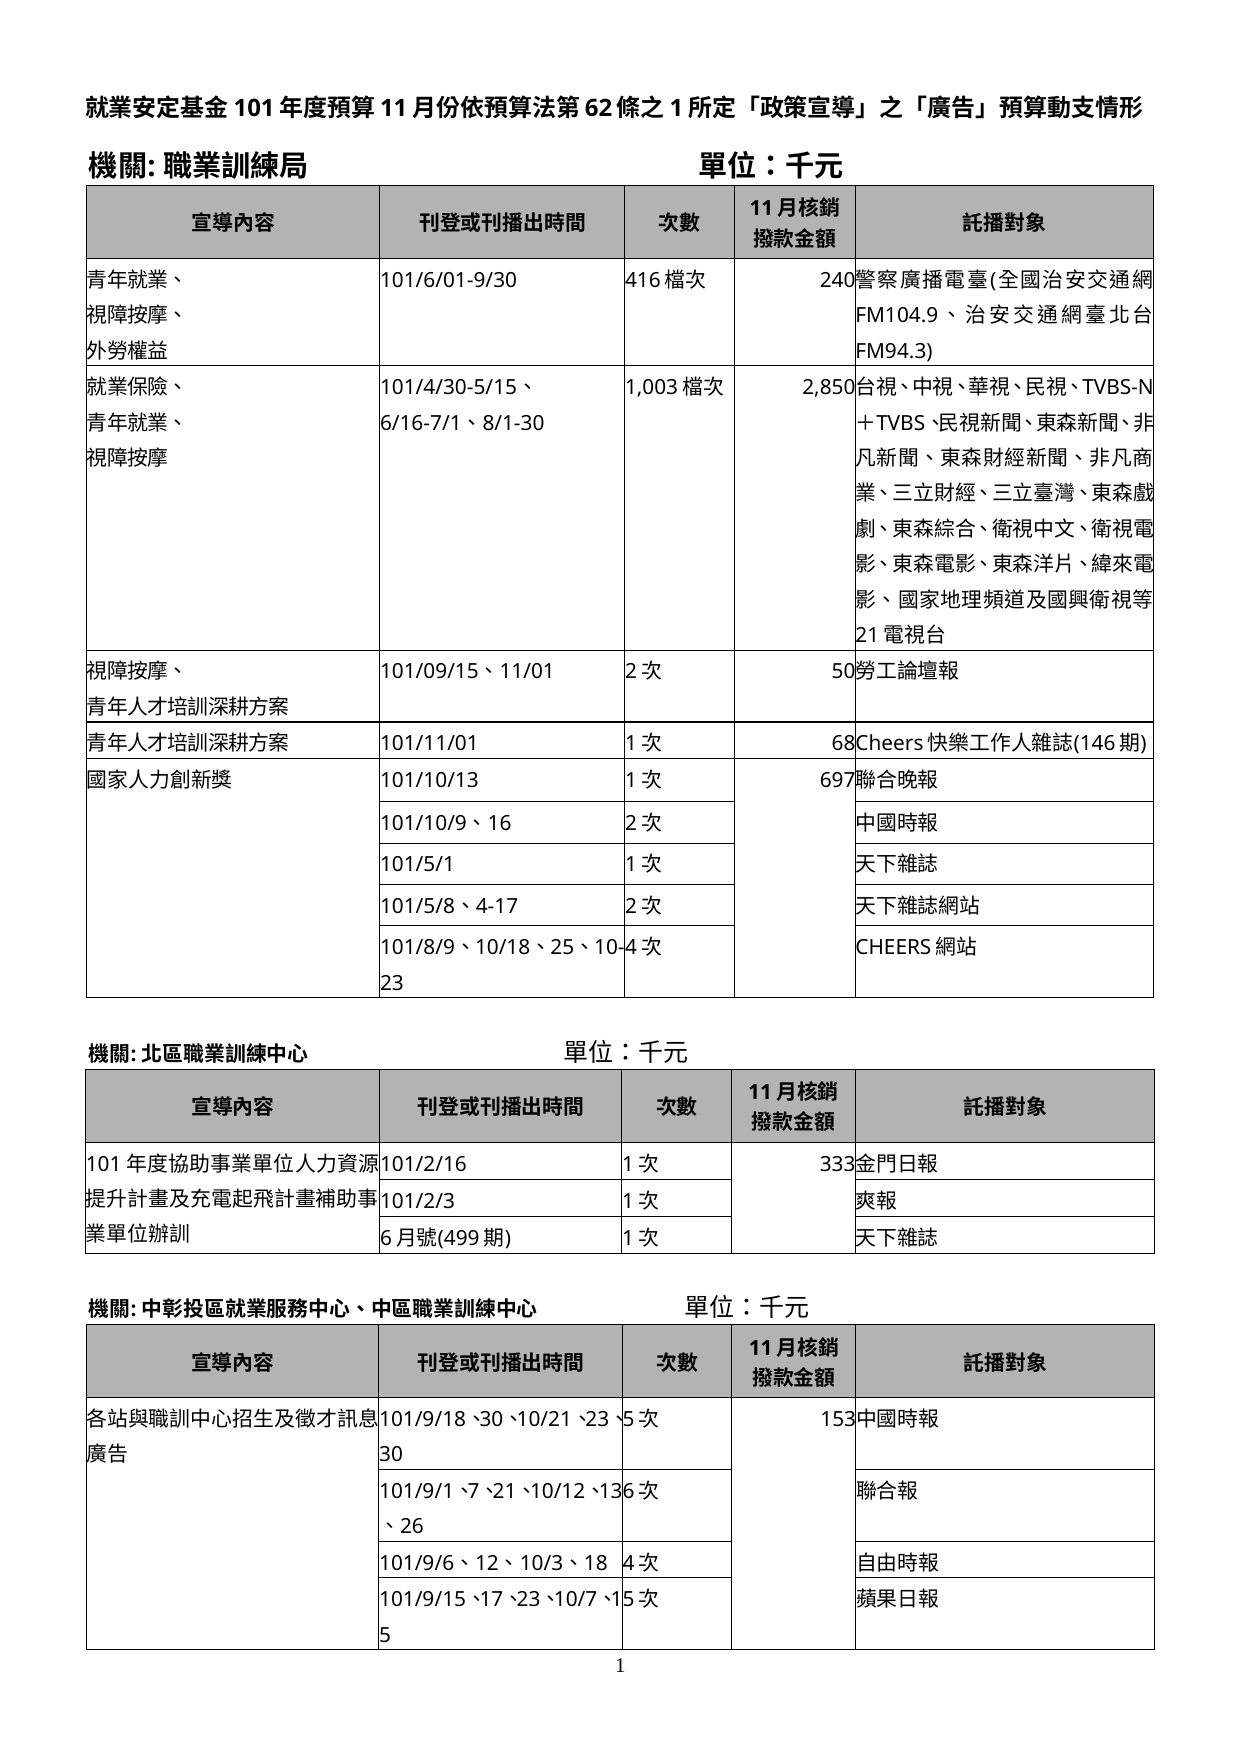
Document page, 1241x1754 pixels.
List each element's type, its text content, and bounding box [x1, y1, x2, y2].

table_cell 101/8/9、10/18、25、10-23 [380, 926, 624, 997]
table_cell 101/9/6、12、10/3、18 [379, 1542, 622, 1577]
table_cell 4次 [623, 1542, 731, 1577]
table_cell 天下雜誌 [856, 1217, 1154, 1252]
table_cell 5次 [623, 1578, 731, 1649]
table_cell 1次 [625, 844, 734, 884]
table_header 託播對象 [856, 1325, 1154, 1397]
table_cell 青年人才培訓深耕方案 [87, 723, 379, 758]
table_header 託播對象 [856, 1070, 1154, 1142]
table_cell 101/09/15、11/01 [380, 651, 624, 721]
table_cell 2次 [625, 651, 734, 721]
table_cell 101/10/13 [380, 759, 624, 801]
table_cell 101/6/01-9/30 [380, 259, 624, 365]
table_cell 5次 [623, 1398, 731, 1469]
table_cell 1,003檔次 [625, 366, 734, 649]
table_cell 101/9/15、17、23、10/7、15 [379, 1578, 622, 1649]
table_cell 101/9/1、7、21、10/12、13、26 [379, 1470, 622, 1541]
table_cell 2次 [625, 885, 734, 925]
table_cell 天下雜誌網站 [856, 885, 1153, 925]
table_header 次數 [623, 1325, 731, 1397]
text 機關: 中彰投區就業服務中心、中區職業訓練中心 單位：千元 [89, 1288, 1152, 1324]
table_cell 警察廣播電臺(全國治安交通網FM104.9、治安交通網臺北台FM94.3) [856, 259, 1153, 365]
table_cell 1次 [622, 1180, 731, 1216]
table_header 宣導內容 [87, 1325, 378, 1397]
table_cell CHEERS網站 [856, 926, 1153, 997]
table_header 刊登或刊播出時間 [379, 1325, 622, 1397]
text 就業安定基金101年度預算11月份依預算法第62條之1所定「政策宣導」之「廣告」預算動支情形 [76, 89, 1152, 123]
table_cell 50 [735, 651, 855, 721]
table_cell 4次 [625, 926, 734, 997]
table_cell 就業保險、 青年就業、 視障按摩 [87, 366, 379, 649]
table_header 11月核銷 撥款金額 [732, 1070, 855, 1142]
table_cell 天下雜誌 [856, 844, 1153, 884]
table_cell 2次 [625, 802, 734, 842]
table_cell 101年度協助事業單位人力資源提升計畫及充電起飛計畫補助事業單位辦訓 [86, 1143, 379, 1252]
table_cell 101/2/16 [380, 1143, 621, 1179]
table_cell 101/11/01 [380, 723, 624, 758]
table_cell 中國時報 [856, 802, 1153, 842]
table_cell 勞工論壇報 [856, 651, 1153, 721]
table_cell 聯合報 [856, 1470, 1154, 1541]
table_cell 6月號(499期) [380, 1217, 621, 1252]
table_header 11月核銷 撥款金額 [735, 186, 855, 258]
table_cell 金門日報 [856, 1143, 1154, 1179]
table_header 刊登或刊播出時間 [380, 1070, 621, 1142]
table_cell 101/2/3 [380, 1180, 621, 1216]
table_cell 101/5/8、4-17 [380, 885, 624, 925]
table_header 宣導內容 [87, 186, 379, 258]
table_cell 697 [735, 759, 855, 997]
table_cell 101/9/18、30、10/21、23、30 [379, 1398, 622, 1469]
table_cell 416檔次 [625, 259, 734, 365]
table_cell 2,850 [735, 366, 855, 649]
table_cell 1次 [625, 723, 734, 758]
table_cell 333 [732, 1143, 855, 1252]
table_cell 240 [735, 259, 855, 365]
table_cell 6次 [623, 1470, 731, 1541]
text 機關: 職業訓練局 單位：千元 [89, 142, 1152, 184]
table_cell 1次 [622, 1217, 731, 1252]
table_cell 視障按摩、 青年人才培訓深耕方案 [87, 651, 379, 721]
table_cell Cheers快樂工作人雜誌(146期) [856, 723, 1153, 758]
table_cell 台視、中視、華視、民視、TVBS-N＋TVBS、民視新聞、東森新聞、非凡新聞、東森財經新聞、非凡商業、三立財經、三立臺灣、東森戲劇、東森綜合、衛視中文、衛視電影、東森電影、東森洋片、緯來電影、國家地理頻道及國興衛視等21電視台 [856, 366, 1153, 649]
table_cell 101/10/9、16 [380, 802, 624, 842]
table_cell 101/5/1 [380, 844, 624, 884]
table_cell 中國時報 [856, 1398, 1154, 1469]
table_cell 國家人力創新獎 [87, 759, 379, 997]
text 機關: 北區職業訓練中心 單位：千元 [89, 1032, 1152, 1068]
table_header 刊登或刊播出時間 [380, 186, 624, 258]
table_cell 青年就業、 視障按摩、 外勞權益 [87, 259, 379, 365]
table_cell 各站與職訓中心招生及徵才訊息廣告 [87, 1398, 378, 1649]
table_cell 1次 [625, 759, 734, 801]
table_header 次數 [622, 1070, 731, 1142]
table_cell 爽報 [856, 1180, 1154, 1216]
table_cell 153 [732, 1398, 855, 1649]
table_cell 68 [735, 723, 855, 758]
table_cell 聯合晚報 [856, 759, 1153, 801]
table_header 宣導內容 [86, 1070, 379, 1142]
table_header 次數 [625, 186, 734, 258]
table_header 託播對象 [856, 186, 1153, 258]
table_header 11月核銷 撥款金額 [732, 1325, 855, 1397]
table_cell 1次 [622, 1143, 731, 1179]
table_cell 蘋果日報 [856, 1578, 1154, 1649]
table_cell 自由時報 [856, 1542, 1154, 1577]
table_cell 101/4/30-5/15、 6/16-7/1、8/1-30 [380, 366, 624, 649]
